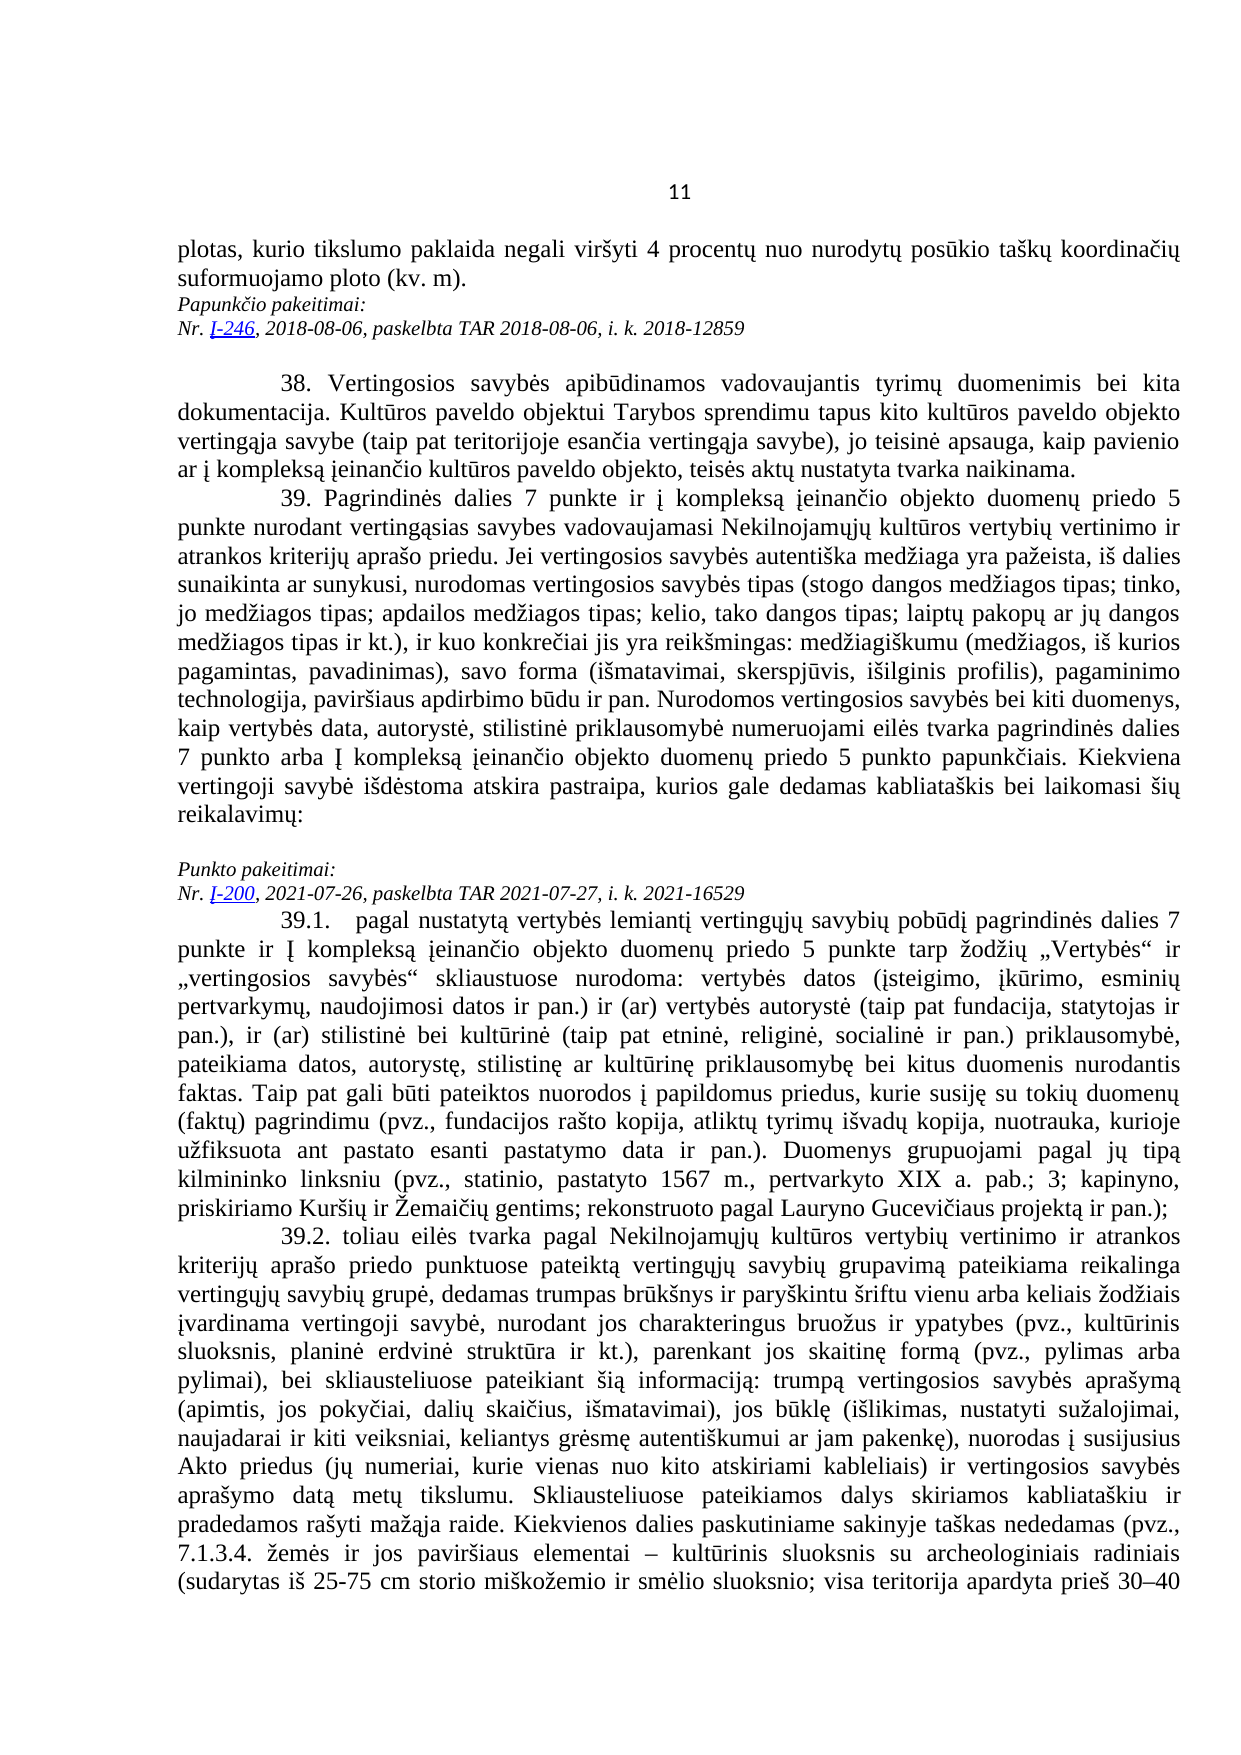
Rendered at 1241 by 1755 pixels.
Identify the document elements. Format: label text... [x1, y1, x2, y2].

text Punkto pakeitimai: [177, 857, 1181, 881]
text Papunkčio pakeitimai: [177, 291, 1181, 316]
text plotas, kurio tikslumo paklaida negali viršyti 4 procentų nuo nurodytų posūkio taškų koordinačių suformuojamo ploto (kv. m). [177, 234, 1181, 291]
text 38. Vertingosios savybės apibūdinamos vadovaujantis tyrimų duomenimis bei kita dokumentacija. Kultūros paveldo objektui Tarybos sprendimu tapus kito kultūros paveldo objekto vertingąja savybe (taip pat teritorijoje esančia vertingąja savybe), jo teisinė apsauga, kaip pavienio ar į kompleksą įeinančio kultūros paveldo objekto, teisės aktų nustatyta tvarka naikinama. [177, 368, 1181, 483]
text 39.1. pagal nustatytą vertybės lemiantį vertingųjų savybių pobūdį pagrindinės dalies 7 punkte ir Į kompleksą įeinančio objekto duomenų priedo 5 punkte tarp žodžių „Vertybės“ ir „vertingosios savybės“ skliaustuose nurodoma: vertybės datos (įsteigimo, įkūrimo, esminių pertvarkymų, naudojimosi datos ir pan.) ir (ar) vertybės autorystė (taip pat fundacija, statytojas ir pan.), ir (ar) stilistinė bei kultūrinė (taip pat etninė, religinė, socialinė ir pan.) priklausomybė, pateikiama datos, autorystę, stilistinę ar kultūrinę priklausomybę bei kitus duomenis nurodantis faktas. Taip pat gali būti pateiktos nuorodos į papildomus priedus, kurie susiję su tokių duomenų (faktų) pagrindimu (pvz., fundacijos rašto kopija, atliktų tyrimų išvadų kopija, nuotrauka, kurioje užfiksuota ant pastato esanti pastatymo data ir pan.). Duomenys grupuojami pagal jų tipą kilmininko linksniu (pvz., statinio, pastatyto 1567 m., pertvarkyto XIX a. pab.; 3; kapinyno, priskiriamo Kuršių ir Žemaičių gentims; rekonstruoto pagal Lauryno Gucevičiaus projektą ir pan.); [177, 905, 1181, 1221]
text Nr. Į-200, 2021-07-26, paskelbta TAR 2021-07-27, i. k. 2021-16529 [177, 881, 1181, 905]
text 39.2. toliau eilės tvarka pagal Nekilnojamųjų kultūros vertybių vertinimo ir atrankos kriterijų aprašo priedo punktuose pateiktą vertingųjų savybių grupavimą pateikiama reikalinga vertingųjų savybių grupė, dedamas trumpas brūkšnys ir paryškintu šriftu vienu arba keliais žodžiais įvardinama vertingoji savybė, nurodant jos charakteringus bruožus ir ypatybes (pvz., kultūrinis sluoksnis, planinė erdvinė struktūra ir kt.), parenkant jos skaitinę formą (pvz., pylimas arba pylimai), bei skliausteliuose pateikiant šią informaciją: trumpą vertingosios savybės aprašymą (apimtis, jos pokyčiai, dalių skaičius, išmatavimai), jos būklę (išlikimas, nustatyti sužalojimai, naujadarai ir kiti veiksniai, keliantys grėsmę autentiškumui ar jam pakenkę), nuorodas į susijusius Akto priedus (jų numeriai, kurie vienas nuo kito atskiriami kableliais) ir vertingosios savybės aprašymo datą metų tikslumu. Skliausteliuose pateikiamos dalys skiriamos kabliataškiu ir pradedamos rašyti mažąja raide. Kiekvienos dalies paskutiniame sakinyje taškas nededamas (pvz., 7.1.3.4. žemės ir jos paviršiaus elementai – kultūrinis sluoksnis su archeologiniais radiniais (sudarytas iš 25-75 cm storio miškožemio ir smėlio sluoksnio; visa teritorija apardyta prieš 30–40 [177, 1221, 1181, 1595]
text 39. Pagrindinės dalies 7 punkte ir į kompleksą įeinančio objekto duomenų priedo 5 punkte nurodant vertingąsias savybes vadovaujamasi Nekilnojamųjų kultūros vertybių vertinimo ir atrankos kriterijų aprašo priedu. Jei vertingosios savybės autentiška medžiaga yra pažeista, iš dalies sunaikinta ar sunykusi, nurodomas vertingosios savybės tipas (stogo dangos medžiagos tipas; tinko, jo medžiagos tipas; apdailos medžiagos tipas; kelio, tako dangos tipas; laiptų pakopų ar jų dangos medžiagos tipas ir kt.), ir kuo konkrečiai jis yra reikšmingas: medžiagiškumu (medžiagos, iš kurios pagamintas, pavadinimas), savo forma (išmatavimai, skerspjūvis, išilginis profilis), pagaminimo technologija, paviršiaus apdirbimo būdu ir pan. Nurodomos vertingosios savybės bei kiti duomenys, kaip vertybės data, autorystė, stilistinė priklausomybė numeruojami eilės tvarka pagrindinės dalies 7 punkto arba Į kompleksą įeinančio objekto duomenų priedo 5 punkto papunkčiais. Kiekviena vertingoji savybė išdėstoma atskira pastraipa, kurios gale dedamas kabliataškis bei laikomasi šių reikalavimų: [177, 483, 1181, 828]
text Nr. Į-246, 2018-08-06, paskelbta TAR 2018-08-06, i. k. 2018-12859 [177, 316, 1181, 339]
